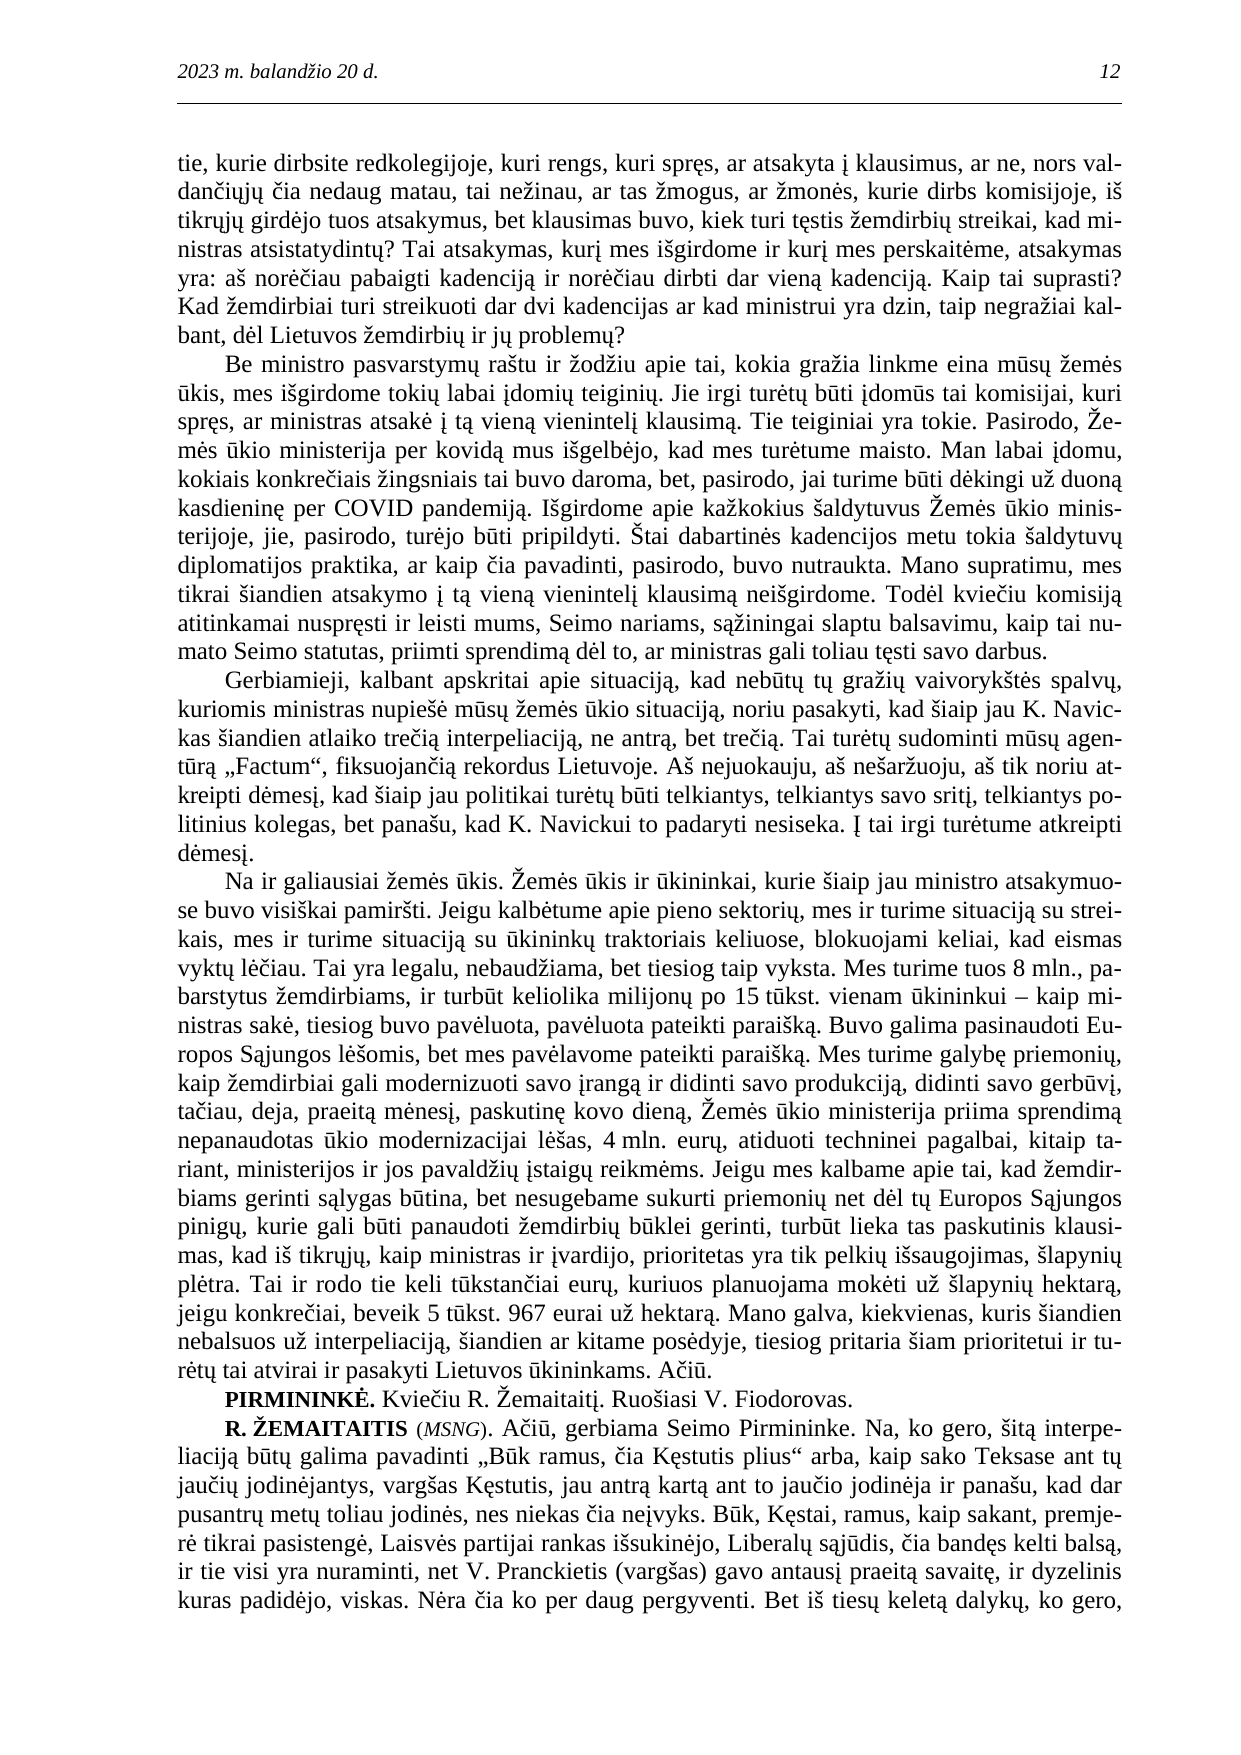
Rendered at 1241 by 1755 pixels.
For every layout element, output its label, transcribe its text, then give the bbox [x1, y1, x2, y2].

text R. ŽEMAITAITIS (MSNG). Ačiū, ger­bia­ma Sei­mo Pir­mi­nin­ke. Na, ko ge­ro, ši­tą in­ter­pe­lia­ci­ją bū­tų ga­li­ma pa­va­din­ti „Būk ra­mus, čia Kęs­tu­tis plius“ ar­ba, kaip sa­ko Tek­sa­se ant tų jau­čių jo­di­nė­jan­tys, varg­šas Kęs­tu­tis, jau an­trą kar­tą ant to jau­čio jo­di­nė­ja ir pa­na­šu, kad dar pus­an­trų me­tų to­liau jo­di­nės, nes nie­kas čia ne­įvyks. Būk, Kęs­tai, ra­mus, kaip sa­kant, prem­je­rė tik­rai pa­si­sten­gė, Lais­vės par­ti­jai ran­kas iš­su­ki­nė­jo, Li­be­ra­lų są­jū­dis, čia ban­dęs kel­ti bal­są, ir tie vi­si yra nu­ra­min­ti, net V. Pranc­kie­tis (varg­šas) ga­vo ant­au­sį pra­ei­tą sa­vai­tę, ir dy­ze­li­nis ku­ras pa­di­dė­jo, vis­kas. Nė­ra čia ko per daug per­gy­ven­ti. Bet iš tie­sų ke­le­tą da­ly­kų, ko ge­ro, [177, 1413, 1122, 1614]
text Na ir ga­liau­siai že­mės ūkis. Že­mės ūkis ir ūki­nin­kai, ku­rie šiaip jau mi­nist­ro at­sa­ky­muo­se bu­vo vi­siš­kai pa­mirš­ti. Jei­gu kal­bė­tu­me apie pie­no sek­to­rių, mes ir tu­ri­me si­tu­a­ci­ją su strei­kais, mes ir tu­ri­me si­tu­a­ci­ją su ūki­nin­kų trak­to­riais ke­liuo­se, blo­kuo­ja­mi ke­liai, kad eis­mas vyk­tų lė­čiau. Tai yra le­ga­lu, ne­bau­džia­ma, bet tie­siog taip vyks­ta. Mes tu­ri­me tuos 8 mln., pa­bars­ty­tus žem­dir­biams, ir tur­būt ke­lio­li­ka mi­li­jo­nų po 15 tūkst. vie­nam ūki­nin­kui – kaip mi­nist­ras sa­kė, tie­siog bu­vo pa­vė­luo­ta, pa­vė­luo­ta pa­teik­ti pa­raiš­ką. Bu­vo ga­li­ma pa­si­nau­do­ti Eu­ro­pos Są­jun­gos lė­šo­mis, bet mes pa­vė­la­vo­me pa­teik­ti pa­raiš­ką. Mes tu­ri­me ga­ly­bę prie­mo­nių, kaip žem­dir­biai ga­li mo­der­ni­zuo­ti sa­vo įran­gą ir di­din­ti sa­vo pro­duk­ci­ją, di­din­ti sa­vo ger­bū­vį, ta­čiau, de­ja, pra­ei­tą mė­ne­sį, pas­ku­ti­nę ko­vo die­ną, Že­mės ūkio mi­nis­te­ri­ja pri­ima spren­di­mą ne­pa­nau­do­tas ūkio mo­der­ni­za­ci­jai lė­šas, 4 mln. eu­rų, ati­duo­ti tech­ni­nei pa­gal­bai, ki­taip ta­riant, mi­nis­te­ri­jos ir jos pa­val­džių įstai­gų reik­mėms. Jei­gu mes kal­ba­me apie tai, kad žem­dir­biams ge­rin­ti są­ly­gas bū­ti­na, bet ne­su­ge­ba­me su­kur­ti prie­mo­nių net dėl tų Eu­ro­pos Są­jun­gos pi­ni­gų, ku­rie ga­li bū­ti pa­nau­do­ti žem­dir­bių būk­lei ge­rin­ti, tur­būt lie­ka tas pas­ku­ti­nis klau­si­mas, kad iš tik­rų­jų, kaip mi­nist­ras ir įvar­di­jo, pri­ori­te­tas yra tik pel­kių iš­sau­go­ji­mas, šla­py­nių plėt­ra. Tai ir ro­do tie ke­li tūks­tan­čiai eu­rų, ku­riuos pla­nuo­ja­ma mo­kė­ti už šla­py­nių hek­ta­rą, jei­gu kon­kre­čiai, be­veik 5 tūkst. 967 eu­rai už hek­ta­rą. Ma­no gal­va, kiek­vie­nas, ku­ris šian­dien ne­bal­suos už in­ter­pe­lia­ci­ją, šian­dien ar ki­ta­me po­sė­dy­je, tie­siog pri­ta­ria šiam pri­ori­te­tui ir tu­rė­tų tai at­vi­rai ir pa­sa­ky­ti Lie­tu­vos ūki­nin­kams. Ačiū. [177, 866, 1122, 1384]
text PIRMININKĖ. Kvie­čiu R. Že­mai­tai­tį. Ruo­šia­si V. Fio­do­ro­vas. [177, 1384, 1122, 1413]
text Be mi­nist­ro pa­svars­ty­mų raš­tu ir žo­džiu apie tai, ko­kia gra­žia lin­kme ei­na mū­sų že­mės ūkis, mes iš­gir­do­me to­kių la­bai įdo­mių tei­gi­nių. Jie ir­gi tu­rė­tų bū­ti įdo­mūs tai ko­mi­si­jai, ku­ri spręs, ar mi­nist­ras at­sa­kė į tą vie­ną vie­nin­te­lį klau­si­mą. Tie tei­gi­niai yra to­kie. Pa­si­ro­do, Že­mės ūkio mi­nis­te­ri­ja per ko­vi­dą mus iš­gel­bė­jo, kad mes tu­rė­tu­me mais­to. Man la­bai įdo­mu, ko­kiais kon­kre­čiais žings­niais tai bu­vo da­ro­ma, bet, pa­si­ro­do, jai tu­ri­me bū­ti dė­kin­gi už duo­ną kas­die­ni­nę per COVID pan­de­mi­ją. Iš­gir­do­me apie kaž­ko­kius šal­dy­tu­vus Že­mės ūkio mi­nis­teri­jo­je, jie, pa­si­ro­do, tu­rė­jo bū­ti pri­pil­dy­ti. Štai da­bar­ti­nės ka­den­ci­jos me­tu to­kia šal­dy­tu­vų di­plo­ma­ti­jos prak­ti­ka, ar kaip čia pa­va­din­ti, pa­si­ro­do, bu­vo nu­trauk­ta. Ma­no su­pra­ti­mu, mes tik­rai šian­dien at­sa­ky­mo į tą vie­ną vie­nin­te­lį klau­si­mą ne­iš­gir­do­me. To­dėl kvie­čiu ko­mi­si­ją ati­tin­ka­mai nu­spręs­ti ir leis­ti mums, Sei­mo na­riams, są­ži­nin­gai slap­tu bal­sa­vi­mu, kaip tai nu­ma­to Sei­mo sta­tu­tas, pri­im­ti spren­di­mą dėl to, ar mi­nist­ras ga­li to­liau tęs­ti sa­vo dar­bus. [177, 349, 1122, 665]
text Ger­bia­mie­ji, kal­bant apskritai apie si­tu­a­ci­ją, kad ne­bū­tų tų gra­žių vai­vo­rykš­tės spal­vų, ku­rio­mis mi­nist­ras nu­pie­šė mū­sų že­mės ūkio si­tu­a­ci­ją, no­riu pa­sa­ky­ti, kad šiaip jau K. Na­vic­kas šian­dien at­lai­ko tre­čią in­ter­pe­lia­ci­ją, ne an­trą, bet tre­čią. Tai tu­rė­tų su­do­min­ti mū­sų agen­tū­rą „Fac­tum“, fik­suo­jan­čią re­kor­dus Lie­tu­vo­je. Aš ne­juo­kau­ju, aš ne­šar­žuo­ju, aš tik no­riu at­kreip­ti dė­me­sį, kad šiaip jau po­li­ti­kai tu­rė­tų bū­ti tel­kian­tys, tel­kian­tys sa­vo sri­tį, tel­kian­tys po­li­ti­nius ko­le­gas, bet pa­na­šu, kad K. Na­vic­kui to pa­da­ry­ti ne­si­se­ka. Į tai ir­gi tu­rė­tu­me at­kreip­ti dė­me­sį. [177, 665, 1122, 866]
text tie, ku­rie dirb­si­te red­ko­le­gi­jo­je, ku­ri rengs, ku­ri spręs, ar at­sa­ky­ta į klau­si­mus, ar ne, nors val­dan­čių­jų čia ne­daug ma­tau, tai ne­ži­nau, ar tas žmo­gus, ar žmo­nės, ku­rie dirbs ko­mi­si­jo­je, iš tik­rų­jų gir­dė­jo tuos at­sa­ky­mus, bet klau­si­mas bu­vo, kiek tu­ri tęs­tis žem­dir­bių strei­kai, kad mi­nist­ras at­si­sta­ty­din­tų? Tai at­sa­ky­mas, ku­rį mes iš­gir­do­me ir ku­rį mes per­skai­tė­me, at­sa­ky­mas yra: aš no­rė­čiau pa­baig­ti ka­den­ci­ją ir no­rė­čiau dirb­ti dar vie­ną ka­den­ci­ją. Kaip tai su­pras­ti? Kad žem­dir­biai tu­ri strei­kuo­ti dar dvi ka­den­ci­jas ar kad mi­nist­rui yra dzin, taip ne­gra­žiai kal­bant, dėl Lie­tu­vos žem­dir­bių ir jų pro­ble­mų? [177, 148, 1122, 349]
